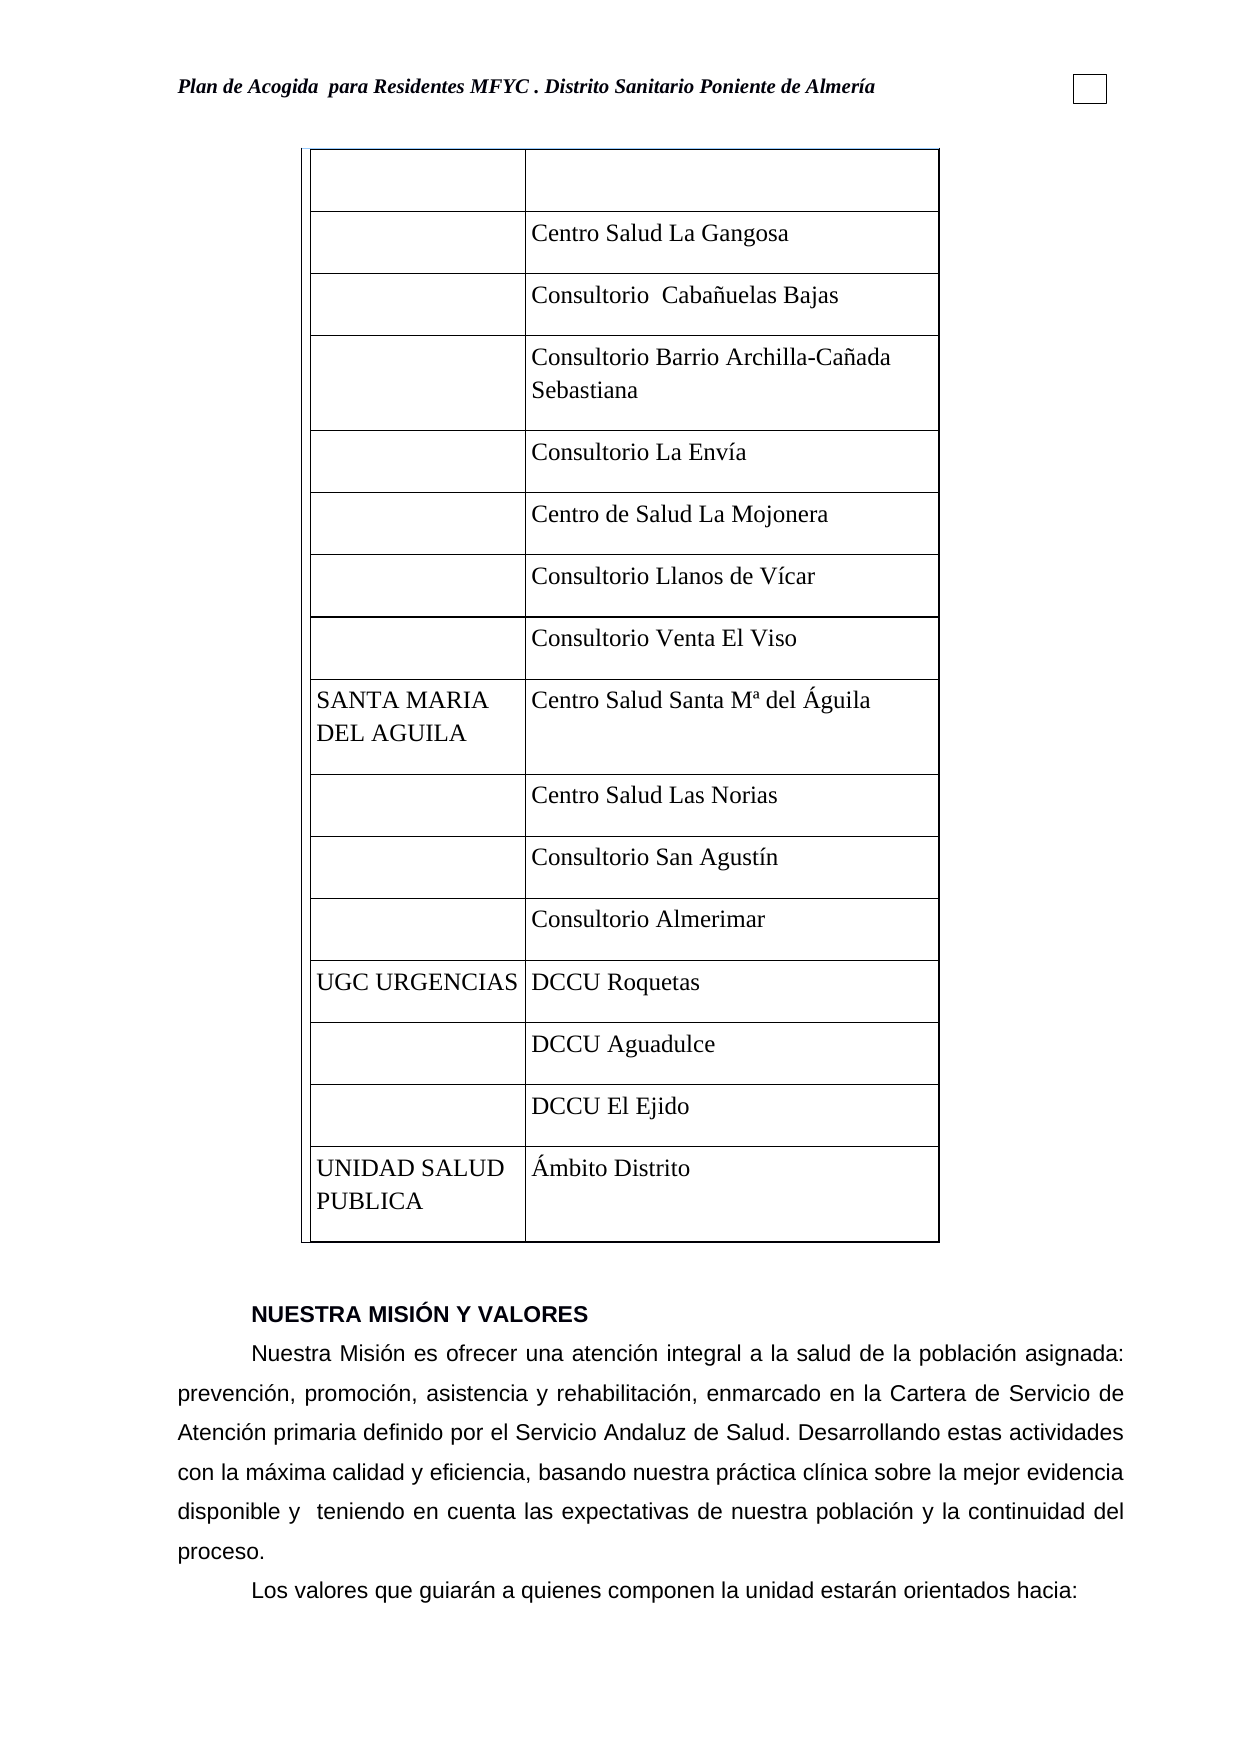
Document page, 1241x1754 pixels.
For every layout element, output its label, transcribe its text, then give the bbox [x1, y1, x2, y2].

table_cell [311, 555, 525, 616]
table_header [302, 149, 310, 1242]
table_cell Centro de Salud La Mojonera [526, 493, 938, 554]
table_cell Consultorio Venta El Viso [526, 618, 938, 678]
table_cell [311, 1023, 525, 1084]
table_cell [311, 274, 525, 335]
table_cell Centro Salud La Gangosa [526, 212, 938, 273]
table_cell Consultorio Barrio Archilla-Cañada Sebastiana [526, 336, 938, 430]
table_cell Consultorio Llanos de Vícar [526, 555, 938, 616]
table_cell DCCU Roquetas [526, 961, 938, 1022]
table_cell SANTA MARIA DEL AGUILA [311, 680, 525, 773]
text Los valores que guiarán a quienes componen la unidad estarán orientados hacia: [177, 1577, 1125, 1603]
table_cell Consultorio San Agustín [526, 837, 938, 898]
table_cell [311, 899, 525, 960]
table_cell Centro Salud Las Norias [526, 775, 938, 836]
table_cell [526, 150, 938, 211]
table_cell Ámbito Distrito [526, 1147, 938, 1241]
table_cell [311, 493, 525, 554]
table_cell [311, 1085, 525, 1146]
table_cell [311, 618, 525, 678]
table_cell Consultorio La Envía [526, 431, 938, 492]
table_cell [311, 336, 525, 430]
table_cell [311, 775, 525, 836]
text NUESTRA MISIÓN Y VALORES [177, 1301, 1125, 1327]
table_cell DCCU El Ejido [526, 1085, 938, 1146]
table_cell Centro Salud Santa Mª del Águila [526, 680, 938, 773]
text Nuestra Misión es ofrecer una atención integral a la salud de la población asignada: prevención, promoción, asistencia y rehabilitación, enmarcado en la Cartera de Servicio de Atención primaria definido por el Servicio Andaluz de Salud. Desarrollando estas actividades con la máxima calidad y eficiencia, basando nuestra práctica clínica sobre la mejor evidencia disponible y teniendo en cuenta las expectativas de nuestra población y la continuidad del proceso. [177, 1340, 1125, 1564]
table_cell [311, 150, 525, 211]
table_cell [311, 431, 525, 492]
table_cell DCCU Aguadulce [526, 1023, 938, 1084]
table_cell [311, 837, 525, 898]
table_cell Consultorio Cabañuelas Bajas [526, 274, 938, 335]
table_cell [311, 212, 525, 273]
table_cell UGC URGENCIAS [311, 961, 525, 1022]
table_cell Consultorio Almerimar [526, 899, 938, 960]
table_cell UNIDAD SALUD PUBLICA [311, 1147, 525, 1241]
